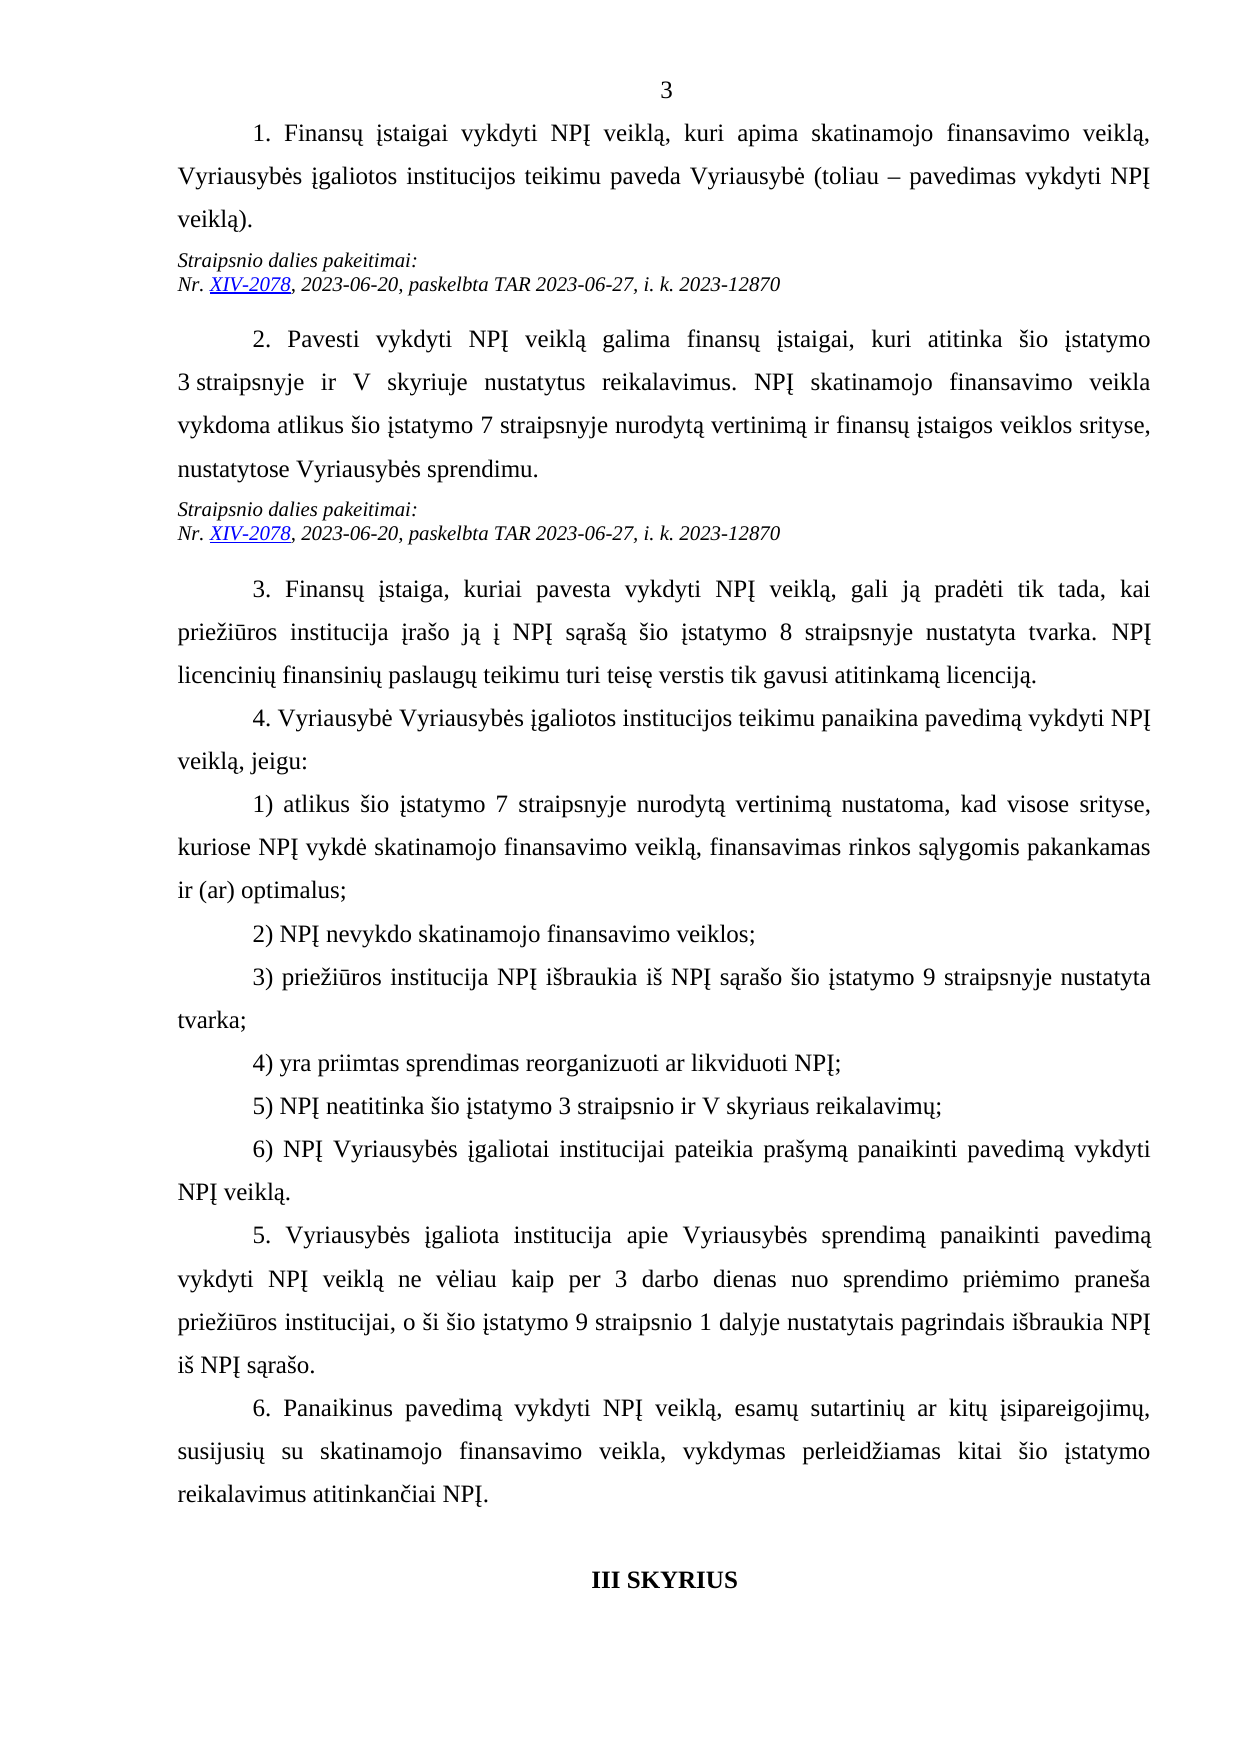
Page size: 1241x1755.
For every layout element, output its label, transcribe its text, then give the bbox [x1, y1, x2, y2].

text III SKYRIUS [177, 1566, 1152, 1594]
text 3) priežiūros institucija NPĮ išbraukia iš NPĮ sąrašo šio įstatymo 9 straipsnyje nustatyta tvarka; [177, 962, 1152, 1034]
text 3. Finansų įstaiga, kuriai pavesta vykdyti NPĮ veiklą, gali ją pradėti tik tada, kai priežiūros institucija įrašo ją į NPĮ sąrašą šio įstatymo 8 straipsnyje nustatyta tvarka. NPĮ licencinių finansinių paslaugų teikimu turi teisę verstis tik gavusi atitinkamą licenciją. [177, 574, 1152, 689]
text 5) NPĮ neatitinka šio įstatymo 3 straipsnio ir V skyriaus reikalavimų; [177, 1091, 1152, 1120]
text 1. Finansų įstaigai vykdyti NPĮ veiklą, kuri apima skatinamojo finansavimo veiklą, Vyriausybės įgaliotos institucijos teikimu paveda Vyriausybė (toliau – pavedimas vykdyti NPĮ veiklą). [177, 118, 1152, 233]
text 6) NPĮ Vyriausybės įgaliotai institucijai pateikia prašymą panaikinti pavedimą vykdyti NPĮ veiklą. [177, 1134, 1152, 1206]
text 5. Vyriausybės įgaliota institucija apie Vyriausybės sprendimą panaikinti pavedimą vykdyti NPĮ veiklą ne vėliau kaip per 3 darbo dienas nuo sprendimo priėmimo praneša priežiūros institucijai, o ši šio įstatymo 9 straipsnio 1 dalyje nustatytais pagrindais išbraukia NPĮ iš NPĮ sąrašo. [177, 1221, 1152, 1379]
text Nr. XIV-2078, 2023-06-20, paskelbta TAR 2023-06-27, i. k. 2023-12870 [177, 521, 1152, 545]
text 1) atlikus šio įstatymo 7 straipsnyje nurodytą vertinimą nustatoma, kad visose srityse, kuriose NPĮ vykdė skatinamojo finansavimo veiklą, finansavimas rinkos sąlygomis pakankamas ir (ar) optimalus; [177, 789, 1152, 904]
text Nr. XIV-2078, 2023-06-20, paskelbta TAR 2023-06-27, i. k. 2023-12870 [177, 272, 1152, 296]
text Straipsnio dalies pakeitimai: [177, 247, 1152, 272]
text 2) NPĮ nevykdo skatinamojo finansavimo veiklos; [177, 919, 1152, 947]
text 2. Pavesti vykdyti NPĮ veiklą galima finansų įstaigai, kuri atitinka šio įstatymo 3 straipsnyje ir V skyriuje nustatytus reikalavimus. NPĮ skatinamojo finansavimo veikla vykdoma atlikus šio įstatymo 7 straipsnyje nurodytą vertinimą ir finansų įstaigos veiklos srityse, nustatytose Vyriausybės sprendimu. [177, 324, 1152, 482]
text 4) yra priimtas sprendimas reorganizuoti ar likviduoti NPĮ; [177, 1048, 1152, 1077]
text 4. Vyriausybė Vyriausybės įgaliotos institucijos teikimu panaikina pavedimą vykdyti NPĮ veiklą, jeigu: [177, 703, 1152, 775]
text Straipsnio dalies pakeitimai: [177, 497, 1152, 521]
text 6. Panaikinus pavedimą vykdyti NPĮ veiklą, esamų sutartinių ar kitų įsipareigojimų, susijusių su skatinamojo finansavimo veikla, vykdymas perleidžiamas kitai šio įstatymo reikalavimus atitinkančiai NPĮ. [177, 1393, 1152, 1508]
